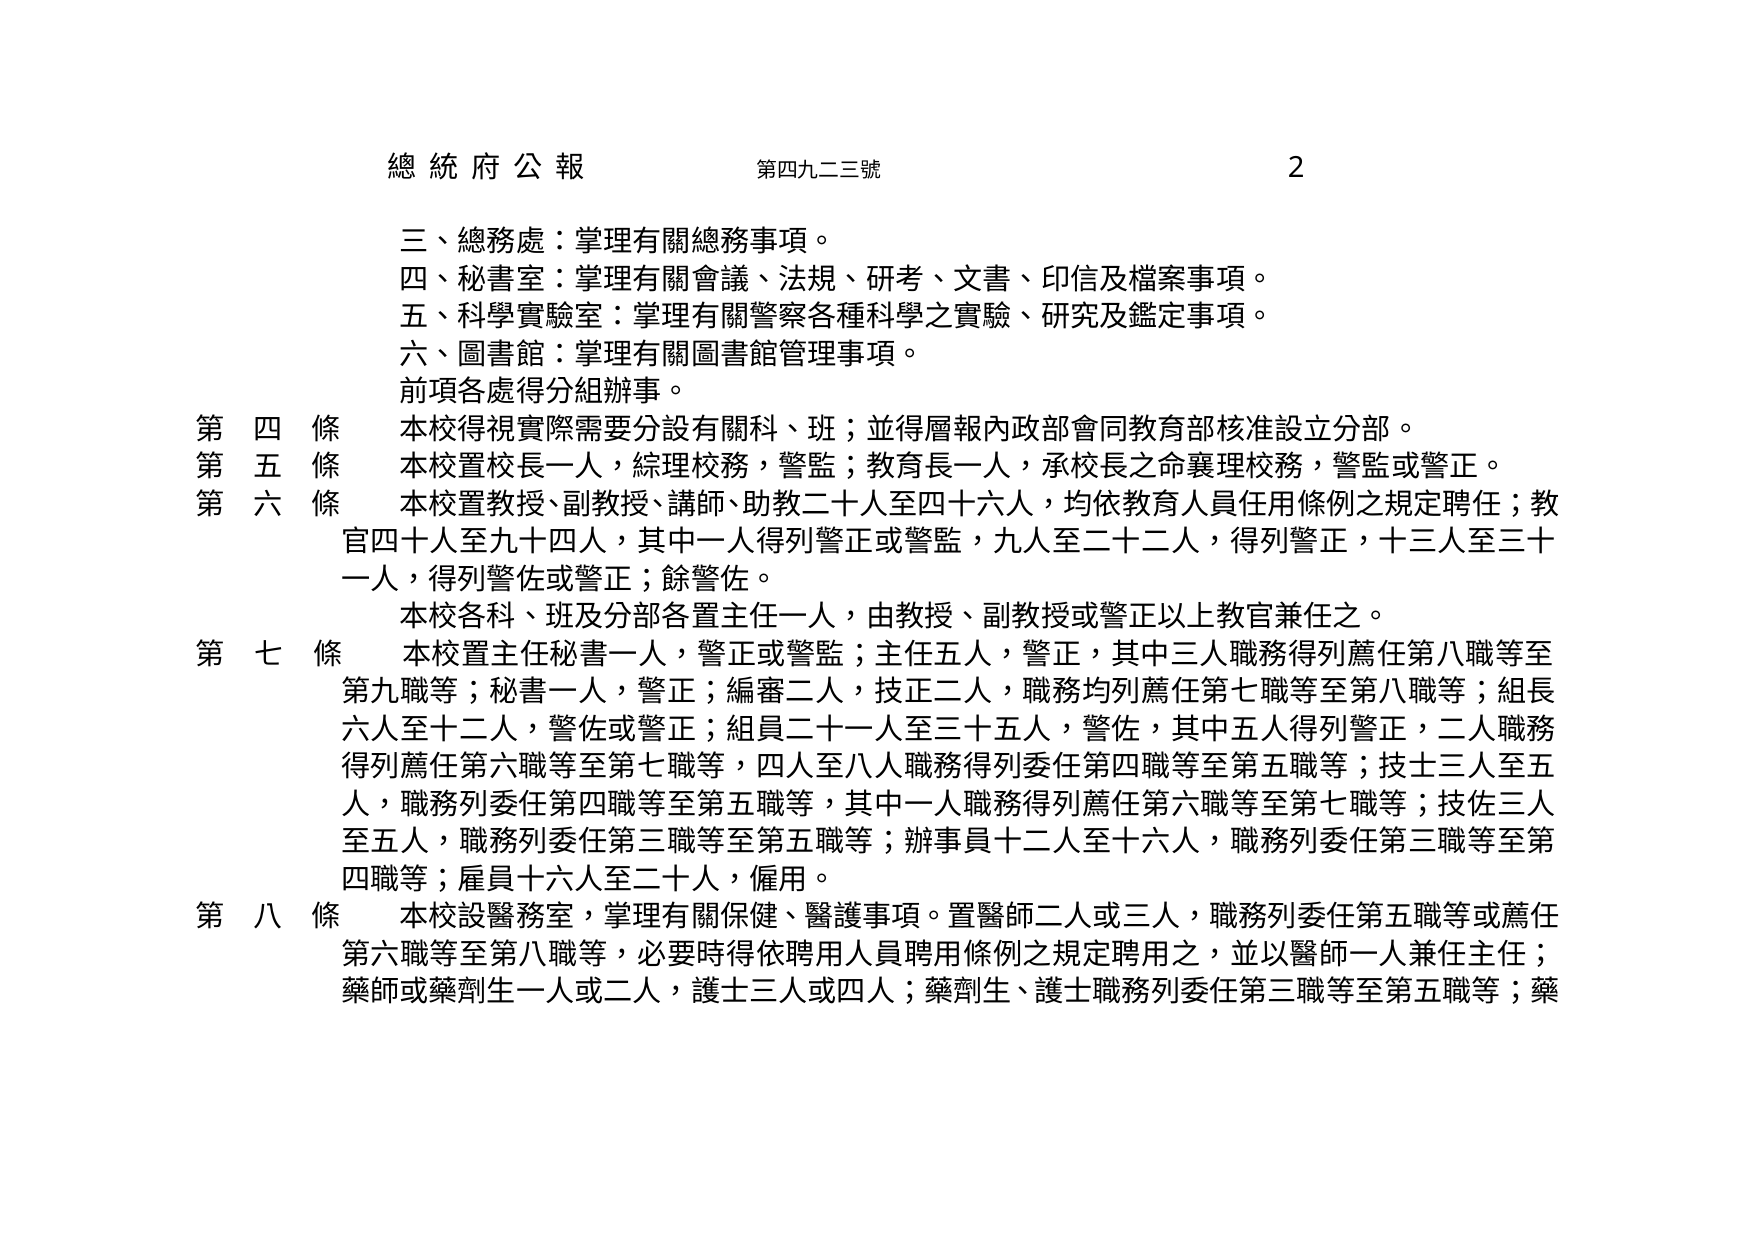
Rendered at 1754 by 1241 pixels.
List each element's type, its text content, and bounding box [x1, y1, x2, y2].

text 第 四 條 本校得視實際需要分設有關科、班；並得層報內政部會同教育部核准設立分部。 [195, 409, 1559, 447]
text 本校各科、班及分部各置主任一人，由教授、副教授或警正以上教官兼任之。 [341, 597, 1559, 634]
text 六、圖書館：掌理有關圖書館管理事項。 [399, 334, 1559, 372]
text 第 五 條 本校置校長一人，綜理校務，警監；教育長一人，承校長之命襄理校務，警監或警正。 [195, 447, 1559, 484]
text 前項各處得分組辦事。 [341, 372, 1559, 409]
text 第 六 條 本校置教授、副教授、講師、助教二十人至四十六人，均依教育人員任用條例之規定聘任；教官四十人至九十四人，其中一人得列警正或警監，九人至二十二人，得列警正，十三人至三十一人，得列警佐或警正；餘警佐。 [195, 484, 1559, 597]
text 三、總務處：掌理有關總務事項。 [399, 222, 1559, 259]
text 第 七 條 本校置主任秘書一人，警正或警監；主任五人，警正，其中三人職務得列薦任第八職等至第九職等；秘書一人，警正；編審二人，技正二人，職務均列薦任第七職等至第八職等；組長六人至十二人，警佐或警正；組員二十一人至三十五人，警佐，其中五人得列警正，二人職務得列薦任第六職等至第七職等，四人至八人職務得列委任第四職等至第五職等；技士三人至五人，職務列委任第四職等至第五職等，其中一人職務得列薦任第六職等至第七職等；技佐三人至五人，職務列委任第三職等至第五職等；辦事員十二人至十六人，職務列委任第三職等至第四職等；雇員十六人至二十人，僱用。 [195, 634, 1559, 897]
text 五、科學實驗室：掌理有關警察各種科學之實驗、研究及鑑定事項。 [399, 297, 1559, 334]
text 四、秘書室：掌理有關會議、法規、研考、文書、印信及檔案事項。 [399, 259, 1559, 297]
text 第 八 條 本校設醫務室，掌理有關保健、醫護事項。置醫師二人或三人，職務列委任第五職等或薦任第六職等至第八職等，必要時得依聘用人員聘用條例之規定聘用之，並以醫師一人兼任主任；藥師或藥劑生一人或二人，護士三人或四人；藥劑生、護士職務列委任第三職等至第五職等；藥 [195, 897, 1559, 1009]
